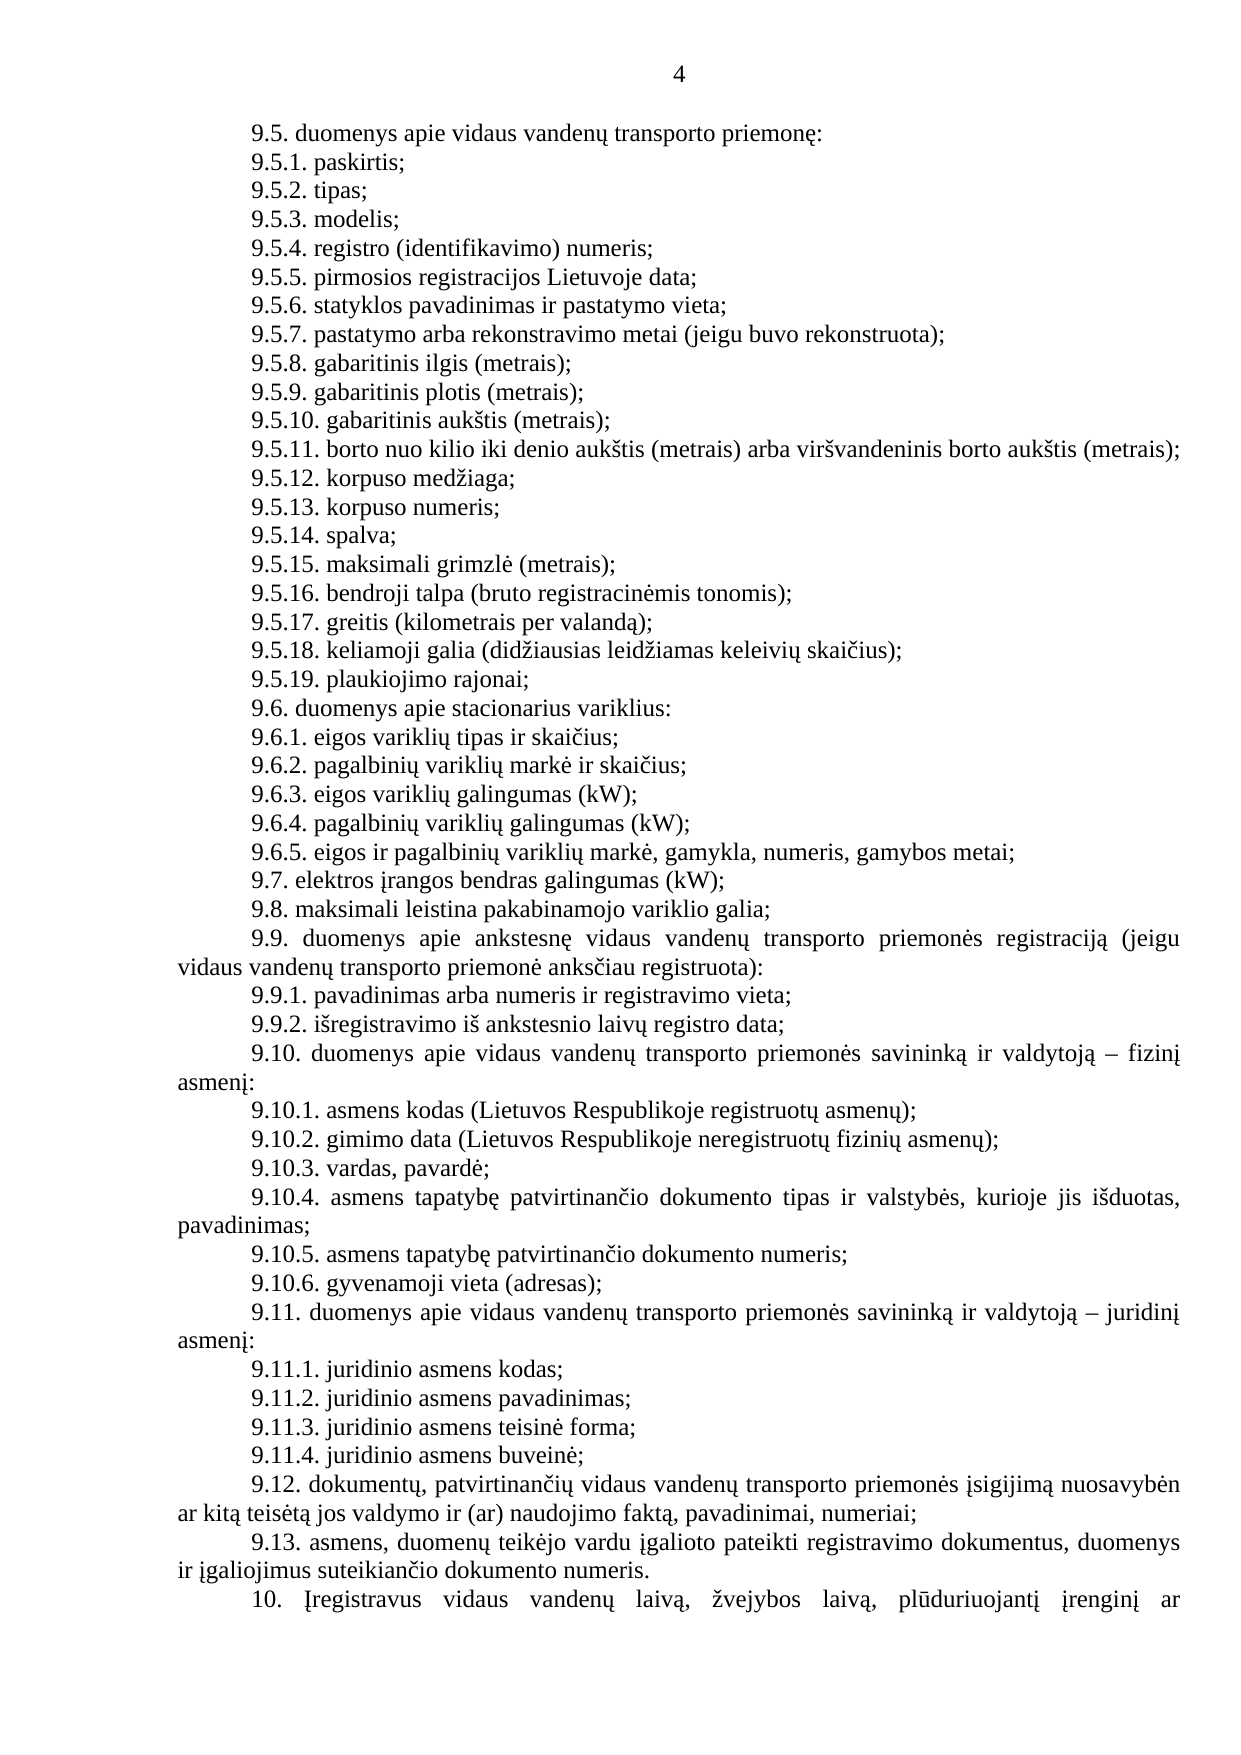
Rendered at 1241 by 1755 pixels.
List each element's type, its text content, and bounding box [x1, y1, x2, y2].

text 9.10. duomenys apie vidaus vandenų transporto priemonės savininką ir valdytoją – fizinį asmenį: [177, 1038, 1181, 1096]
text 9.12. dokumentų, patvirtinančių vidaus vandenų transporto priemonės įsigijimą nuosavybėn ar kitą teisėtą jos valdymo ir (ar) naudojimo faktą, pavadinimai, numeriai; [177, 1469, 1181, 1527]
text 9.5.14. spalva; [177, 521, 1181, 549]
text 9.5. duomenys apie vidaus vandenų transporto priemonę: [177, 118, 1181, 147]
text 9.5.7. pastatymo arba rekonstravimo metai (jeigu buvo rekonstruota); [177, 319, 1181, 348]
text 9.5.4. registro (identifikavimo) numeris; [177, 233, 1181, 262]
text 9.8. maksimali leistina pakabinamojo variklio galia; [177, 894, 1181, 923]
text 9.5.18. keliamoji galia (didžiausias leidžiamas keleivių skaičius); [177, 636, 1181, 664]
text 9.9. duomenys apie ankstesnę vidaus vandenų transporto priemonės registraciją (jeigu vidaus vandenų transporto priemonė anksčiau registruota): [177, 923, 1181, 981]
text 9.13. asmens, duomenų teikėjo vardu įgalioto pateikti registravimo dokumentus, duomenys ir įgaliojimus suteikiančio dokumento numeris. [177, 1527, 1181, 1584]
text 9.5.16. bendroji talpa (bruto registracinėmis tonomis); [177, 578, 1181, 607]
text 9.6.3. eigos variklių galingumas (kW); [177, 779, 1181, 808]
text 9.9.2. išregistravimo iš ankstesnio laivų registro data; [177, 1009, 1181, 1038]
text 9.6.1. eigos variklių tipas ir skaičius; [177, 722, 1181, 751]
text 9.10.3. vardas, pavardė; [177, 1153, 1181, 1182]
text 9.5.13. korpuso numeris; [177, 492, 1181, 521]
text 9.7. elektros įrangos bendras galingumas (kW); [177, 866, 1181, 894]
text 9.10.4. asmens tapatybę patvirtinančio dokumento tipas ir valstybės, kurioje jis išduotas, pavadinimas; [177, 1182, 1181, 1239]
text 9.5.5. pirmosios registracijos Lietuvoje data; [177, 262, 1181, 291]
text 9.5.6. statyklos pavadinimas ir pastatymo vieta; [177, 291, 1181, 319]
text 9.6.5. eigos ir pagalbinių variklių markė, gamykla, numeris, gamybos metai; [177, 837, 1181, 866]
text 9.10.1. asmens kodas (Lietuvos Respublikoje registruotų asmenų); [177, 1096, 1181, 1124]
text 9.9.1. pavadinimas arba numeris ir registravimo vieta; [177, 981, 1181, 1009]
text 9.5.2. tipas; [177, 176, 1181, 204]
text 10. Įregistravus vidaus vandenų laivą, žvejybos laivą, plūduriuojantį įrenginį ar [177, 1584, 1181, 1613]
text 9.6.4. pagalbinių variklių galingumas (kW); [177, 808, 1181, 837]
text 9.11.2. juridinio asmens pavadinimas; [177, 1383, 1181, 1412]
text 9.5.8. gabaritinis ilgis (metrais); [177, 348, 1181, 377]
text 9.10.6. gyvenamoji vieta (adresas); [177, 1268, 1181, 1297]
text 9.5.9. gabaritinis plotis (metrais); [177, 377, 1181, 406]
text 9.11.4. juridinio asmens buveinė; [177, 1441, 1181, 1469]
text 9.5.10. gabaritinis aukštis (metrais); [177, 406, 1181, 434]
text 9.6.2. pagalbinių variklių markė ir skaičius; [177, 751, 1181, 779]
text 9.5.15. maksimali grimzlė (metrais); [177, 549, 1181, 578]
text 9.5.11. borto nuo kilio iki denio aukštis (metrais) arba viršvandeninis borto aukštis (metrais); [177, 434, 1181, 463]
text 9.10.5. asmens tapatybę patvirtinančio dokumento numeris; [177, 1239, 1181, 1268]
text 9.5.19. plaukiojimo rajonai; [177, 664, 1181, 693]
text 9.5.12. korpuso medžiaga; [177, 463, 1181, 492]
text 9.10.2. gimimo data (Lietuvos Respublikoje neregistruotų fizinių asmenų); [177, 1124, 1181, 1153]
text 9.6. duomenys apie stacionarius variklius: [177, 693, 1181, 722]
text 9.5.1. paskirtis; [177, 147, 1181, 176]
text 9.5.17. greitis (kilometrais per valandą); [177, 607, 1181, 636]
text 9.11.1. juridinio asmens kodas; [177, 1354, 1181, 1383]
text 9.11.3. juridinio asmens teisinė forma; [177, 1412, 1181, 1441]
text 9.5.3. modelis; [177, 204, 1181, 233]
text 9.11. duomenys apie vidaus vandenų transporto priemonės savininką ir valdytoją – juridinį asmenį: [177, 1297, 1181, 1354]
